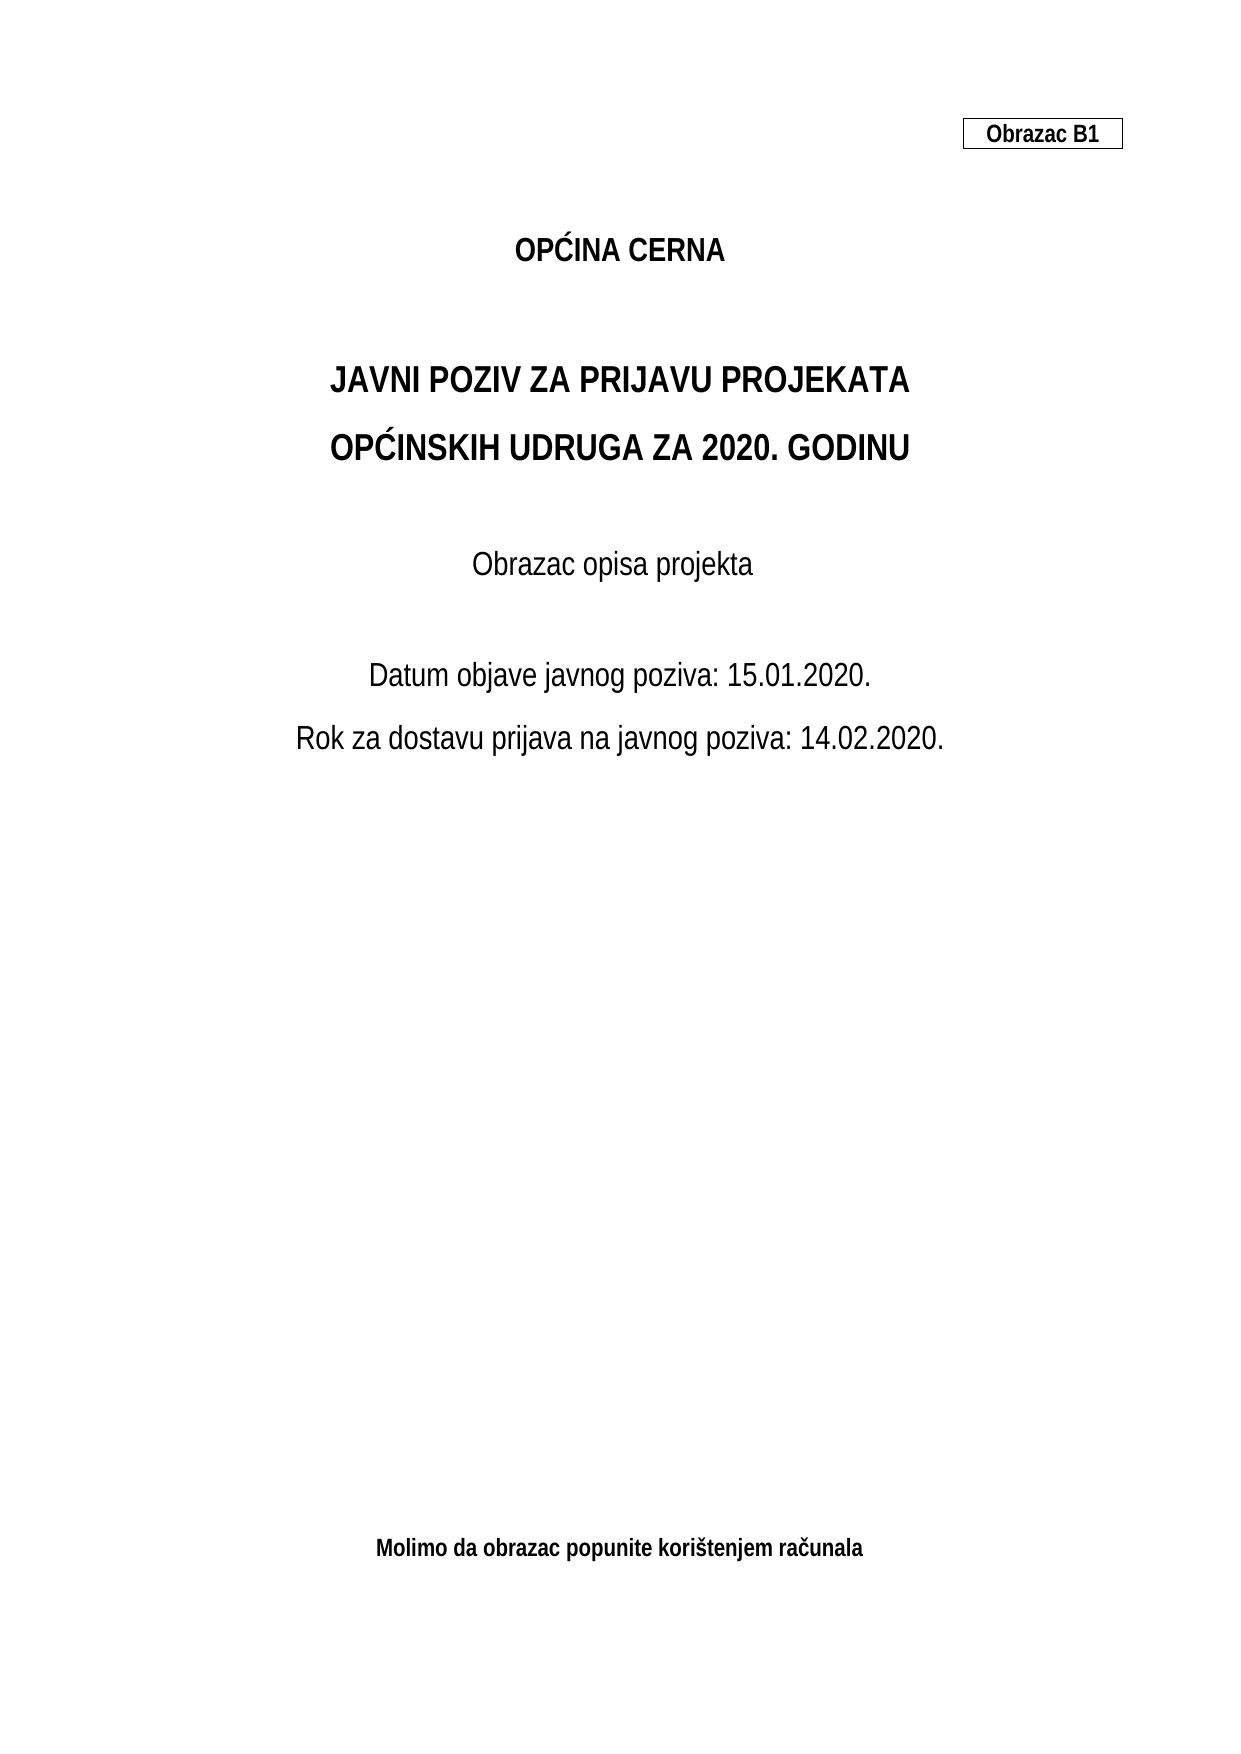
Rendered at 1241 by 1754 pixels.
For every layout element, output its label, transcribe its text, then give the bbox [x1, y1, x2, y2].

text OPĆINA CERNA [118, 230, 1122, 268]
subtitle Obrazac opisa projekta [118, 544, 1122, 630]
subtitle Datum objave javnog poziva: 15.01.2020. [118, 655, 1122, 694]
subtitle Rok za dostavu prijava na javnog poziva: 14.02.2020. [118, 719, 1122, 757]
text JAVNI POZIV ZA PRIJAVU PROJEKATA [118, 357, 1122, 401]
text Molimo da obrazac popunite korištenjem računala [117, 1533, 1122, 1561]
text OPĆINSKIH UDRUGA ZA 2020. GODINU [118, 426, 1122, 468]
